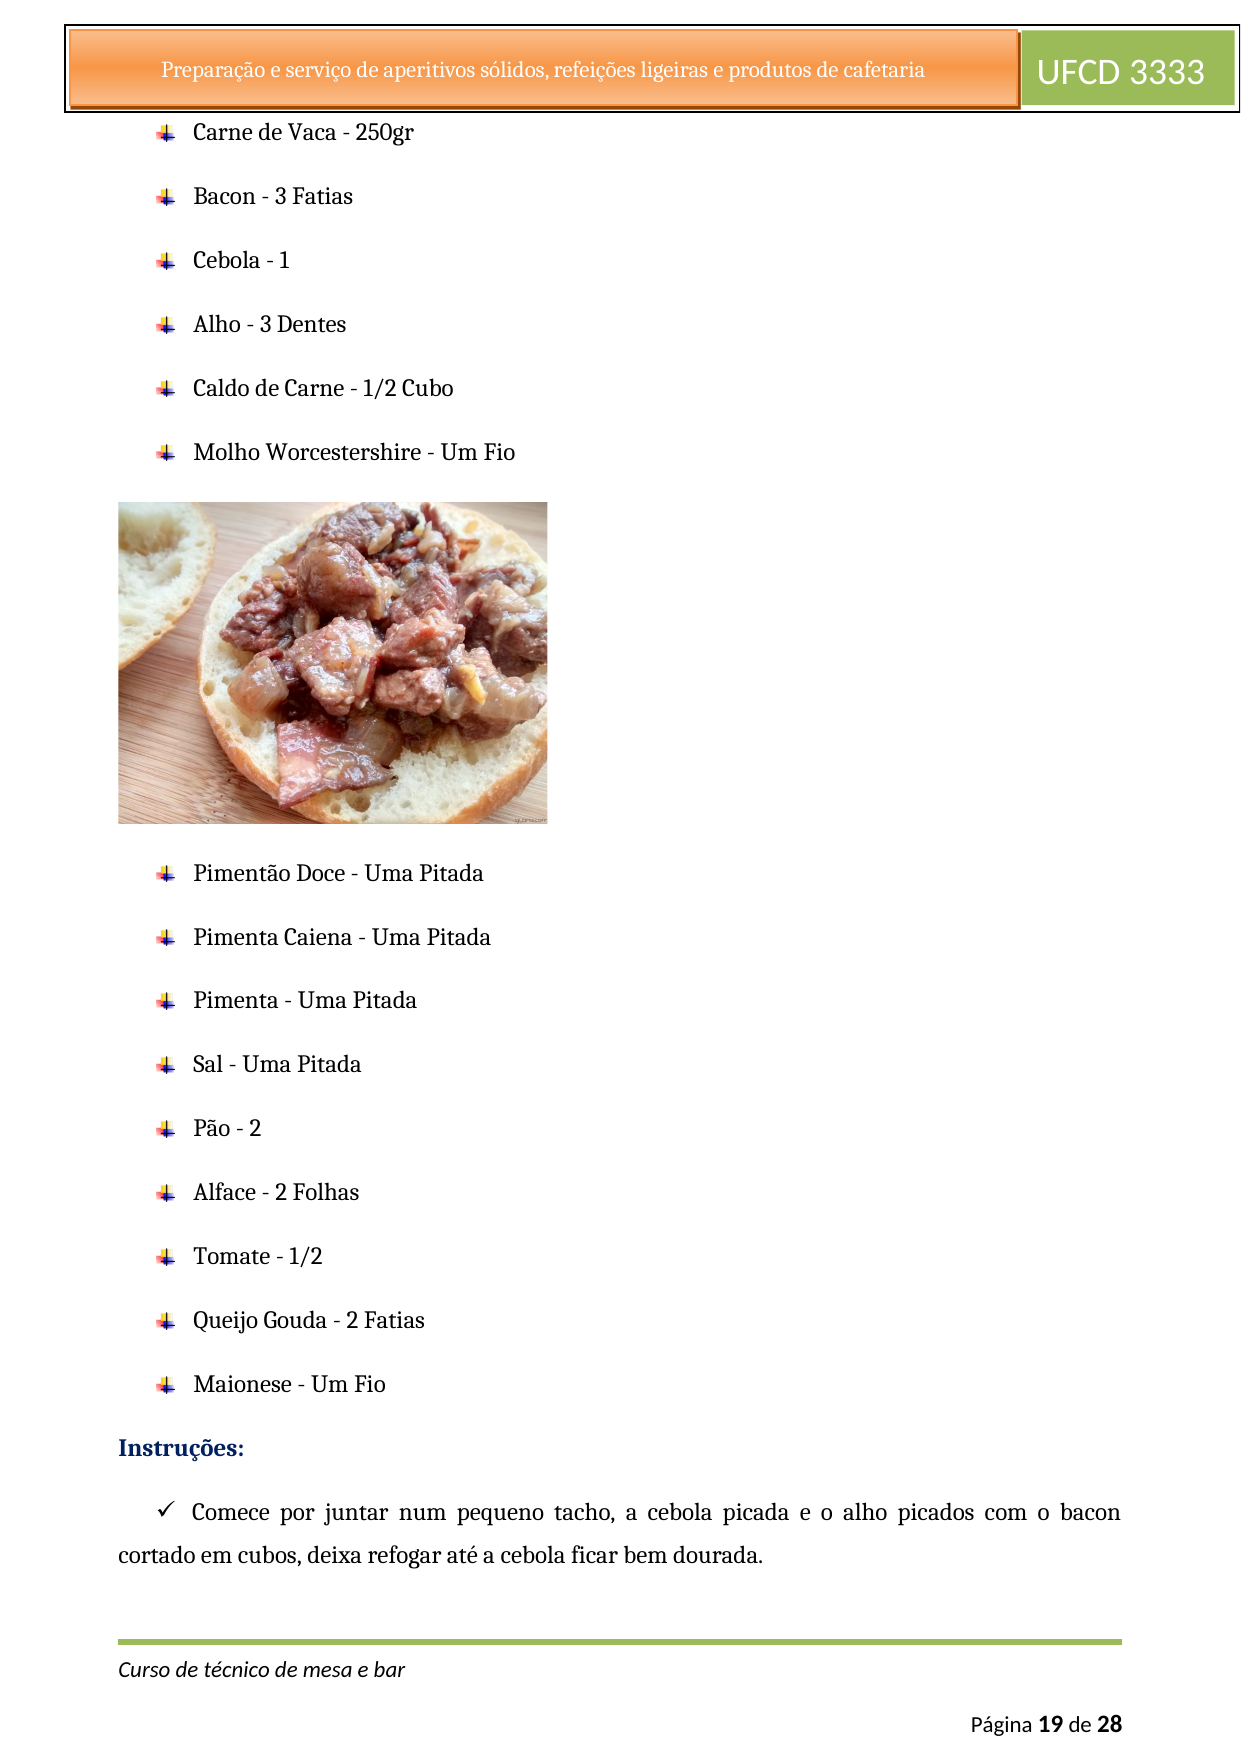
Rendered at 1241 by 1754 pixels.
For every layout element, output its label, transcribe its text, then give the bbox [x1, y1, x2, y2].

list Maionese - Um Fio [156, 1370, 1122, 1399]
list Pão - 2 [156, 1114, 1122, 1143]
picture [156, 1247, 175, 1266]
picture [156, 991, 175, 1010]
picture [156, 251, 175, 270]
picture [156, 379, 175, 397]
list [71, 87, 1016, 91]
picture [156, 1375, 175, 1394]
picture [156, 1311, 175, 1330]
picture [156, 123, 175, 142]
picture [156, 864, 175, 882]
list Pimenta - Uma Pitada [156, 986, 1122, 1015]
list Molho Worcestershire - Um Fio [156, 438, 1122, 467]
picture [156, 1055, 175, 1074]
list Tomate - 1/2 [156, 1242, 1122, 1271]
list Carne de Vaca - 250gr [156, 118, 1122, 147]
picture [156, 443, 175, 461]
list Alface - 2 Folhas [156, 1178, 1122, 1207]
list Sal - Uma Pitada [156, 1050, 1122, 1079]
list Cebola - 1 [156, 246, 1122, 275]
list Pimenta Caiena - Uma Pitada [156, 922, 1122, 951]
picture [118, 502, 548, 824]
list Caldo de Carne - 1/2 Cubo [156, 374, 1122, 403]
picture [156, 928, 175, 946]
picture [156, 315, 175, 334]
picture [156, 187, 175, 206]
list Alho - 3 Dentes [156, 310, 1122, 339]
list Bacon - 3 Fatias [156, 182, 1122, 211]
text Instruções: [118, 1434, 1122, 1463]
list Comece por juntar num pequeno tacho, a cebola picada e o alho picados com o bacon cortado em cubos, deixa refogar até a cebola ficar bem dourada. [118, 1498, 1122, 1570]
picture [156, 1183, 175, 1202]
picture [156, 1119, 175, 1138]
list Queijo Gouda - 2 Fatias [156, 1306, 1122, 1335]
list Pimentão Doce - Uma Pitada [156, 858, 1122, 887]
